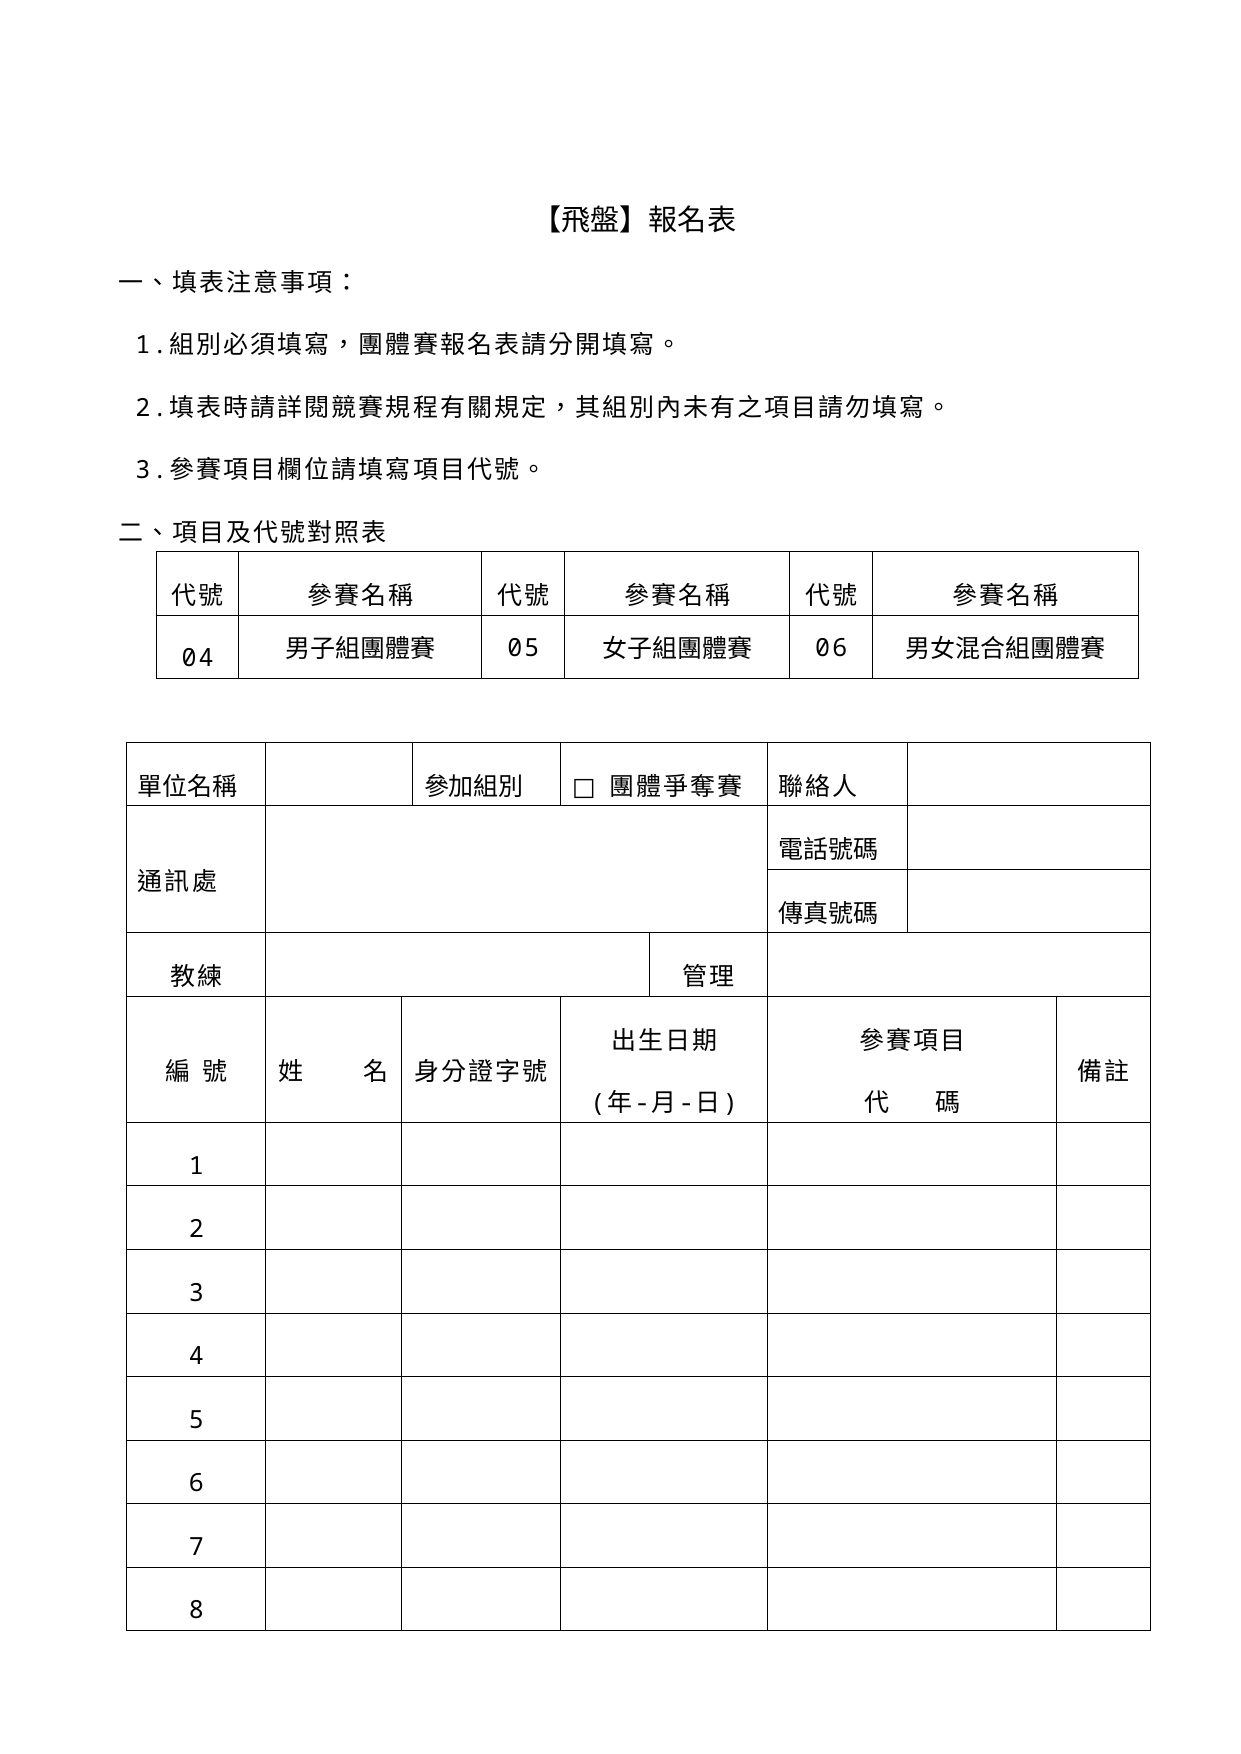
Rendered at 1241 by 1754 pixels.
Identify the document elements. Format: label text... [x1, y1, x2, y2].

table_cell [561, 1504, 767, 1567]
table_header 參賽名稱 [873, 552, 1138, 614]
table_header 代號 [157, 552, 238, 614]
table_cell 男女混合組團體賽 [873, 616, 1138, 678]
table_header [266, 743, 412, 805]
table_cell [768, 1123, 1056, 1185]
table_cell 2 [127, 1186, 265, 1249]
table_cell 6 [127, 1441, 265, 1503]
table_cell 身分證字號 [402, 997, 560, 1122]
table_cell [1057, 1123, 1150, 1185]
table_cell [768, 1377, 1056, 1439]
table_cell 參賽項目 代 碼 [768, 997, 1056, 1122]
table_cell [1057, 1186, 1150, 1249]
table_header 代號 [790, 552, 872, 614]
table_cell [561, 1441, 767, 1503]
table_cell [266, 806, 767, 932]
table_cell 06 [790, 616, 872, 678]
table_cell 姓 名 [266, 997, 401, 1122]
table_cell 04 [157, 616, 238, 678]
text 一、填表注意事項： [118, 238, 1152, 301]
table_cell [131, 615, 156, 678]
table_cell 女子組團體賽 [565, 616, 789, 678]
table_cell [402, 1377, 560, 1439]
table_cell [402, 1186, 560, 1249]
table_cell 電話號碼 [768, 806, 907, 869]
table_cell [1057, 1377, 1150, 1439]
table_cell [1057, 1441, 1150, 1503]
table_cell 男子組團體賽 [239, 616, 481, 678]
table_cell 管理 [650, 933, 767, 996]
table_cell [1057, 1504, 1150, 1567]
table_cell 編 號 [127, 997, 265, 1122]
table_cell 8 [127, 1568, 265, 1630]
table_header 參賽名稱 [239, 552, 481, 614]
table_cell [1057, 1568, 1150, 1630]
table_header [131, 551, 156, 614]
text 【飛盤】報名表 [118, 176, 1150, 238]
table_header 代號 [482, 552, 564, 614]
table_cell [768, 1441, 1056, 1503]
table_cell 7 [127, 1504, 265, 1567]
table_cell 3 [127, 1250, 265, 1312]
text 1.組別必須填寫，團體賽報名表請分開填寫。 [118, 301, 1152, 363]
table_cell [402, 1568, 560, 1630]
table_cell [266, 1314, 401, 1376]
table_cell [402, 1123, 560, 1185]
table_header 聯絡人 [768, 743, 907, 805]
table_cell [266, 1186, 401, 1249]
table_cell [266, 1441, 401, 1503]
table_cell [561, 1123, 767, 1185]
table_cell [266, 1250, 401, 1312]
table_cell 5 [127, 1377, 265, 1439]
table_cell [768, 1186, 1056, 1249]
table_cell [561, 1186, 767, 1249]
table_cell [768, 1314, 1056, 1376]
table_header 參賽名稱 [565, 552, 789, 614]
table_cell [266, 1504, 401, 1567]
table_header 單位名稱 [127, 743, 265, 805]
table_cell [402, 1441, 560, 1503]
table_cell [768, 1250, 1056, 1312]
table_cell [561, 1568, 767, 1630]
table_cell 出生日期 (年-月-日) [561, 997, 767, 1122]
table_cell 通訊處 [127, 806, 265, 932]
table_cell 1 [127, 1123, 265, 1185]
table_cell [402, 1314, 560, 1376]
table_cell [266, 1377, 401, 1439]
table_cell 05 [482, 616, 564, 678]
table_cell [561, 1250, 767, 1312]
table_cell [402, 1504, 560, 1567]
text 2.填表時請詳閱競賽規程有關規定，其組別內未有之項目請勿填寫。 [118, 363, 1152, 426]
table_cell 4 [127, 1314, 265, 1376]
table_cell [266, 1568, 401, 1630]
table_cell [266, 1123, 401, 1185]
table_header [908, 743, 1150, 805]
table_cell [768, 1504, 1056, 1567]
table_cell 教練 [127, 933, 265, 996]
table_cell 傳真號碼 [768, 870, 907, 932]
table_cell [768, 933, 1150, 996]
table_cell [561, 1377, 767, 1439]
table_cell [908, 806, 1150, 869]
text 二、項目及代號對照表 [118, 488, 1152, 551]
table_cell 備註 [1057, 997, 1150, 1122]
table_cell [768, 1568, 1056, 1630]
table_cell [1057, 1250, 1150, 1312]
table_cell [908, 870, 1150, 932]
table_header 參加組別 [413, 743, 560, 805]
table_cell [561, 1314, 767, 1376]
table_cell [1057, 1314, 1150, 1376]
table_cell [402, 1250, 560, 1312]
table_header 團體爭奪賽 [561, 743, 767, 805]
table_cell [266, 933, 649, 996]
text 3.參賽項目欄位請填寫項目代號。 [118, 426, 1152, 488]
